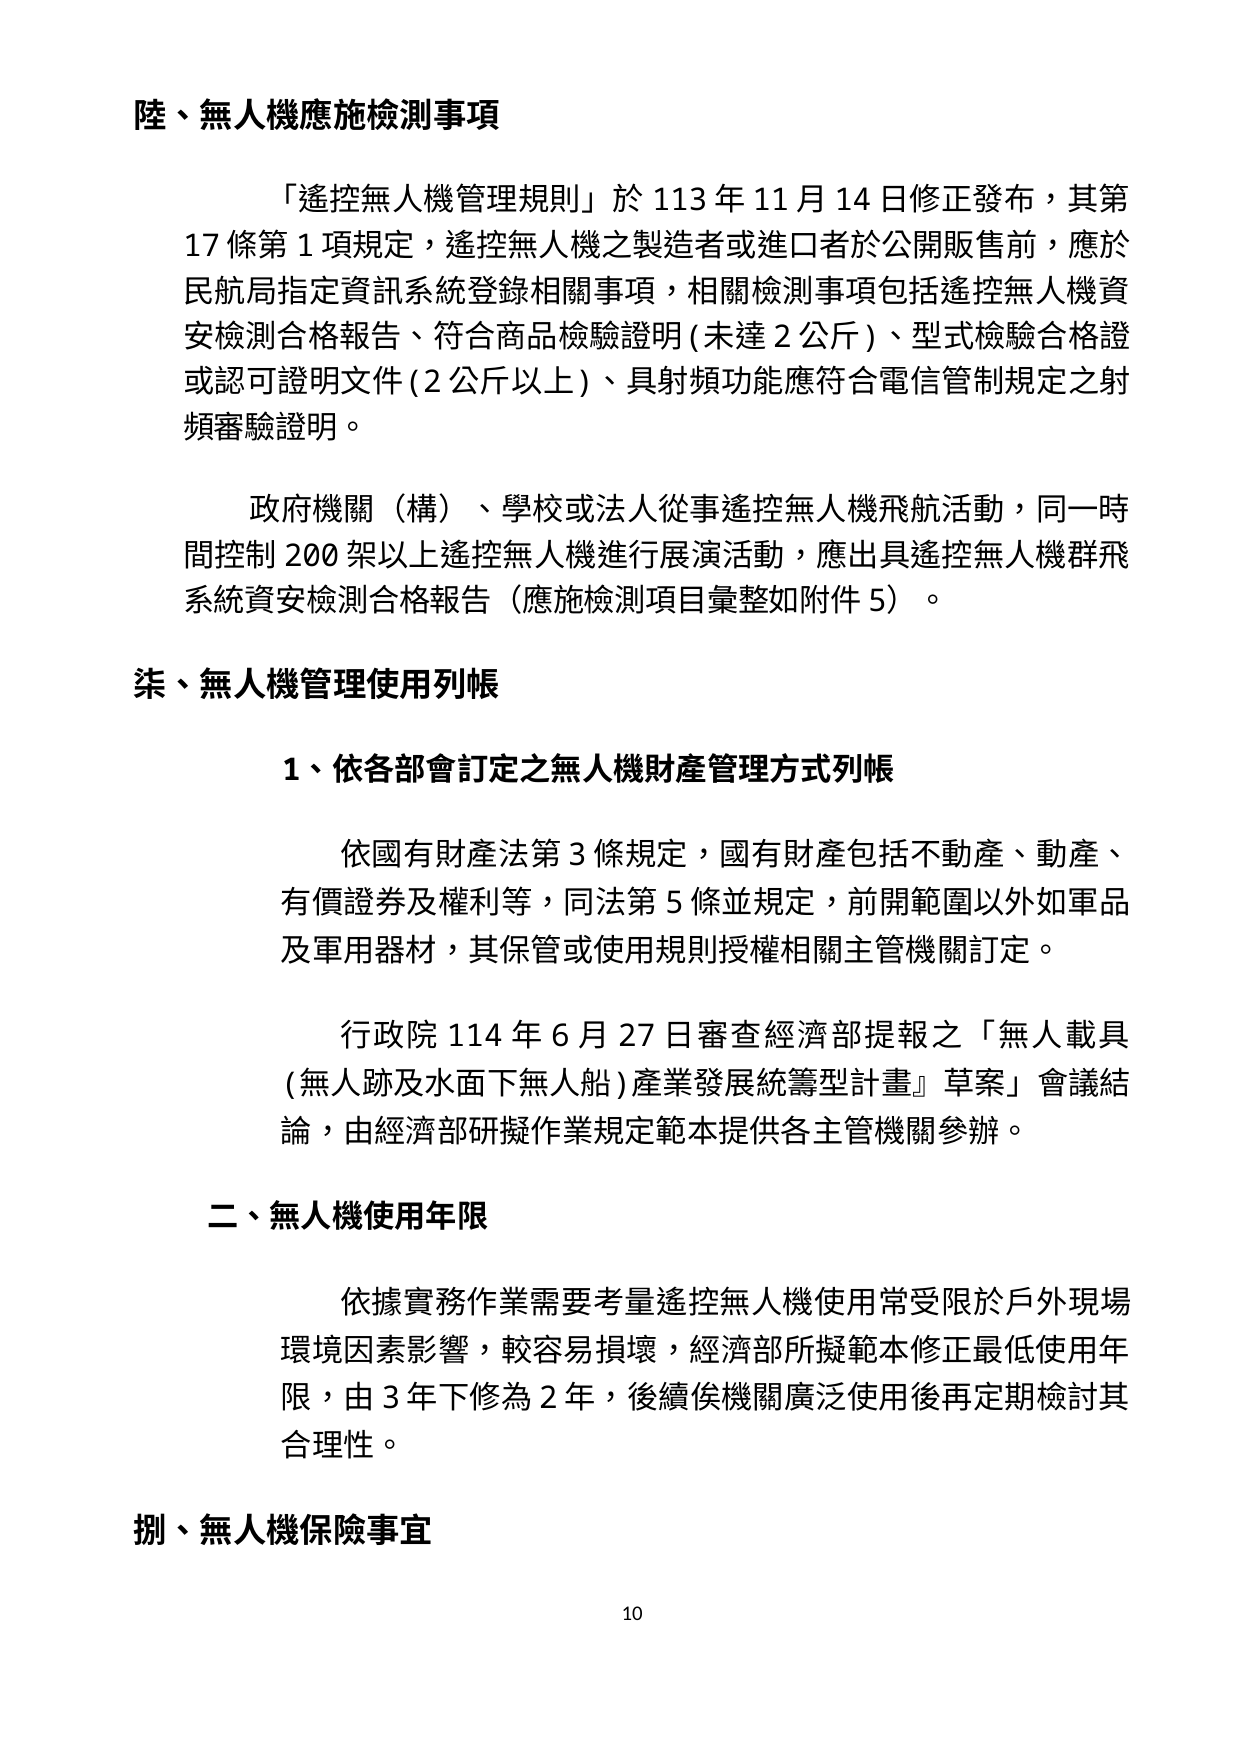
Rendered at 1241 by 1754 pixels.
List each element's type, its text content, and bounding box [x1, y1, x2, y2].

list 無人機保險事宜 [133, 1504, 1131, 1552]
list 依各部會訂定之無人機財產管理方式列帳 [282, 744, 1131, 789]
list 無人機應施檢測事項 [133, 89, 1131, 137]
subtitle 政府機關（構）、學校或法人從事遙控無人機飛航活動，同一時間控制200架以上遙控無人機進行展演活動，應出具遙控無人機群飛系統資安檢測合格報告（應施檢測項目彙整如附件5）。 [183, 484, 1131, 621]
subtitle 「遙控無人機管理規則」於113年11月14日修正發布，其第17條第1項規定，遙控無人機之製造者或進口者於公開販售前，應於民航局指定資訊系統登錄相關事項，相關檢測事項包括遙控無人機資安檢測合格報告、符合商品檢驗證明(未達2公斤)、型式檢驗合格證或認可證明文件(2公斤以上)、具射頻功能應符合電信管制規定之射頻審驗證明。 [183, 174, 1131, 447]
subtitle 依據實務作業需要考量遙控無人機使用常受限於戶外現場環境因素影響，較容易損壞，經濟部所擬範本修正最低使用年限，由3年下修為2年，後續俟機關廣泛使用後再定期檢討其合理性。 [281, 1275, 1131, 1466]
subtitle 依國有財產法第3條規定，國有財產包括不動產、動產、有價證券及權利等，同法第5條並規定，前開範圍以外如軍品及軍用器材，其保管或使用規則授權相關主管機關訂定。 [281, 827, 1131, 971]
subtitle 二、無人機使用年限 [207, 1189, 1131, 1237]
subtitle 行政院114年6月27日審查經濟部提報之「無人載具(無人跡及水面下無人船)產業發展統籌型計畫』草案」會議結論，由經濟部研擬作業規定範本提供各主管機關參辦。 [281, 1008, 1131, 1152]
list 無人機管理使用列帳 [133, 658, 1131, 706]
